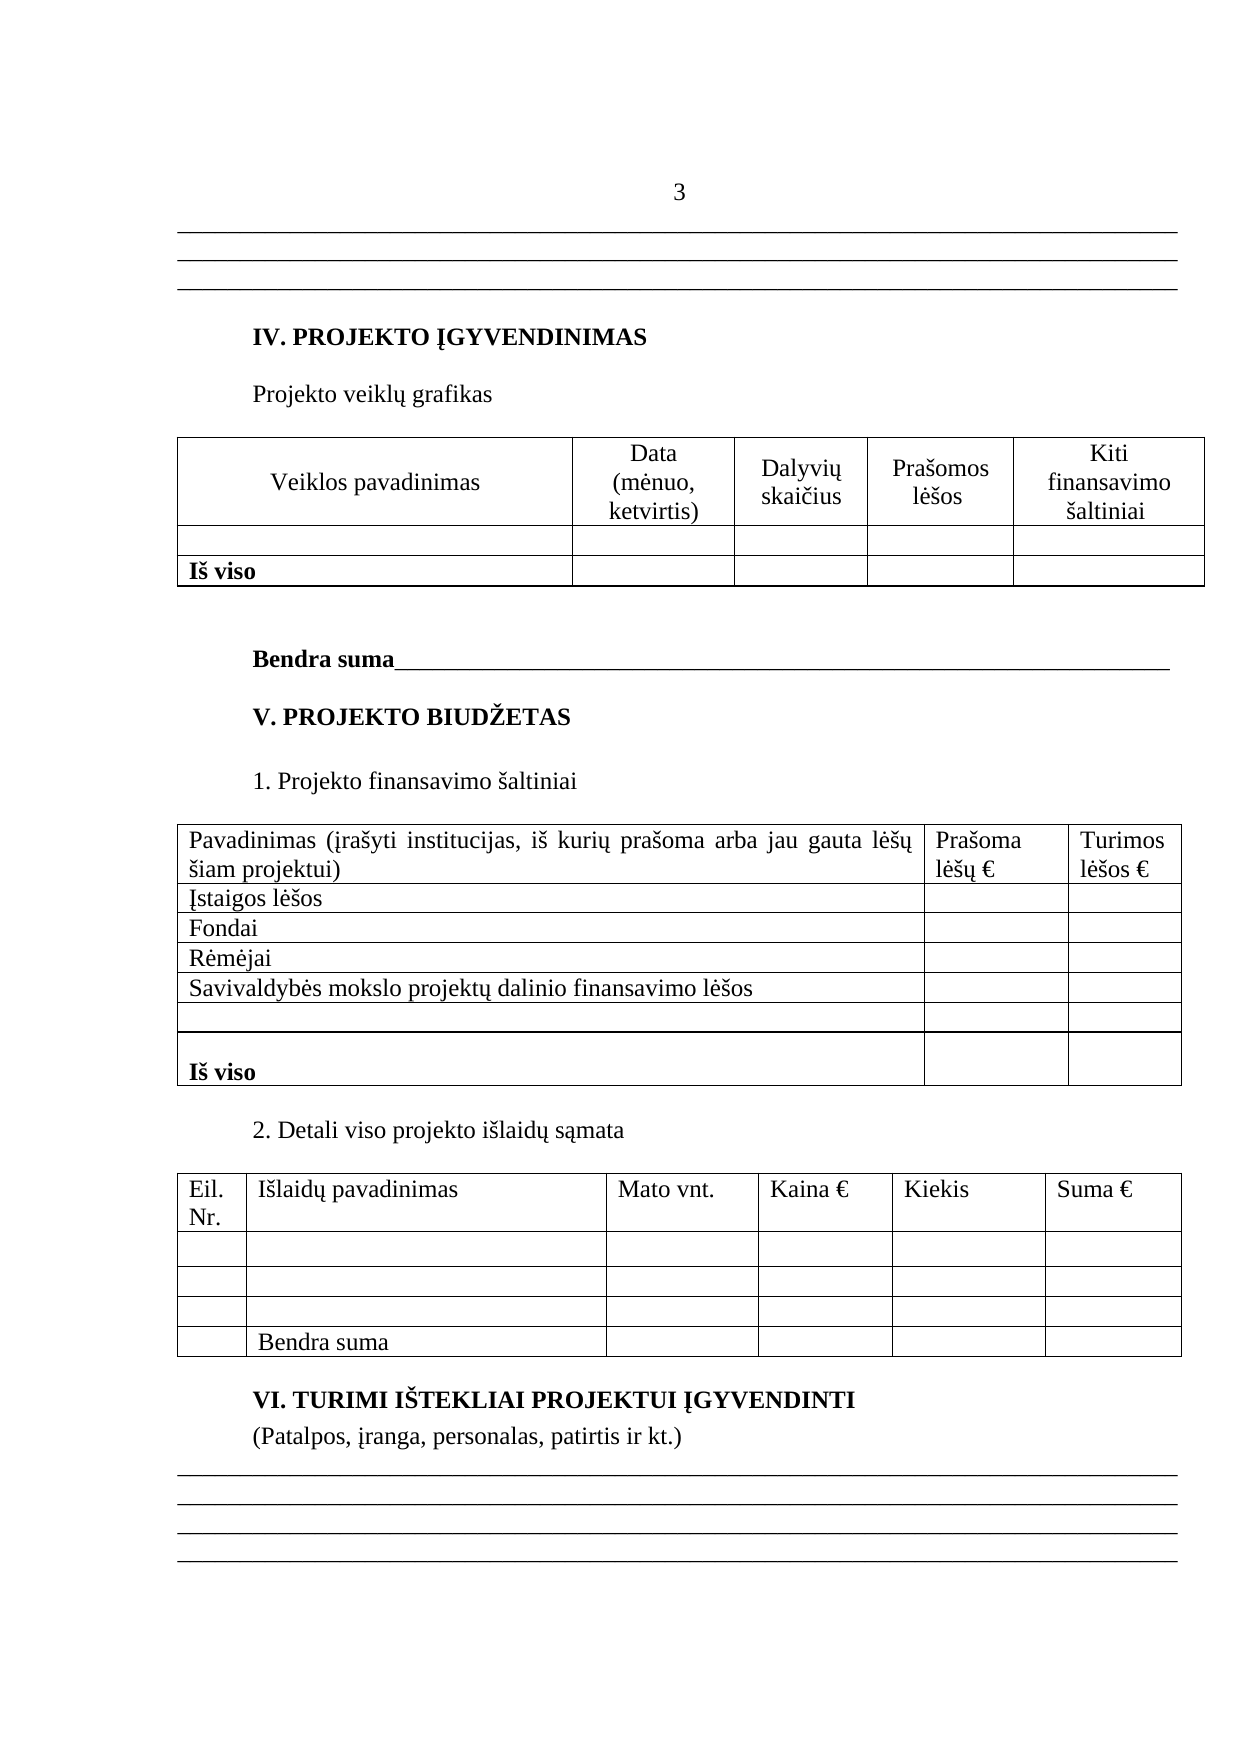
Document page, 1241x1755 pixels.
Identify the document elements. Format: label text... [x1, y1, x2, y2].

text IV. PROJEKTO ĮGYVENDINIMAS [177, 322, 1181, 350]
table_cell [1069, 943, 1181, 972]
table_cell [178, 1267, 246, 1296]
text ________________________________________________________________________________________________________________________________________________________________________________________________________________________________________________________________________________________________________________________________ [177, 1450, 1181, 1565]
table_header Mato vnt. [607, 1174, 758, 1231]
table_cell [1014, 556, 1204, 585]
text Projekto veiklų grafikas [177, 379, 1181, 408]
table_cell [178, 1297, 246, 1326]
table_cell [247, 1297, 606, 1326]
table_cell Bendra suma [247, 1327, 606, 1356]
table_cell [759, 1267, 892, 1296]
table_cell [178, 526, 572, 555]
table_cell Įstaigos lėšos [178, 884, 924, 912]
table_header Eil. Nr. [178, 1174, 246, 1231]
table_cell [607, 1232, 758, 1266]
table_cell [247, 1267, 606, 1296]
table_header Prašomos lėšos [868, 438, 1013, 524]
table_cell [1046, 1327, 1181, 1356]
text VI. TURIMI IŠTEKLIAI PROJEKTUI ĮGYVENDINTI [177, 1385, 1181, 1414]
table_header Data (mėnuo, ketvirtis) [573, 438, 734, 524]
table_cell [573, 526, 734, 555]
table_cell Fondai [178, 913, 924, 942]
table_cell [868, 556, 1013, 585]
table_header Suma € [1046, 1174, 1181, 1231]
table_cell Savivaldybės mokslo projektų dalinio finansavimo lėšos [178, 973, 924, 1002]
table_cell [178, 1003, 924, 1031]
table_cell [573, 556, 734, 585]
table_cell [759, 1297, 892, 1326]
table_cell [925, 1033, 1068, 1085]
table_cell [893, 1327, 1045, 1356]
table_cell Iš viso [178, 556, 572, 585]
text 2. Detali viso projekto išlaidų sąmata [177, 1115, 1181, 1144]
table_cell [925, 913, 1068, 942]
table_cell [1046, 1267, 1181, 1296]
table_header Kiekis [893, 1174, 1045, 1231]
table_header Kaina € [759, 1174, 892, 1231]
text V. PROJEKTO BIUDŽETAS [177, 702, 1181, 730]
table_header Pavadinimas (įrašyti institucijas, iš kurių prašoma arba jau gauta lėšų šiam projektui) [178, 825, 924, 882]
table_cell [925, 943, 1068, 972]
table_header Turimos lėšos € [1069, 825, 1181, 882]
text (Patalpos, įranga, personalas, patirtis ir kt.) [177, 1421, 1181, 1450]
table_header Kiti finansavimo šaltiniai [1014, 438, 1204, 524]
table_header Išlaidų pavadinimas [247, 1174, 606, 1231]
table_cell [925, 973, 1068, 1002]
table_cell [868, 526, 1013, 555]
table_cell [1069, 973, 1181, 1002]
table_cell [247, 1232, 606, 1266]
table_cell [1014, 526, 1204, 555]
table_cell [893, 1232, 1045, 1266]
table_cell [893, 1297, 1045, 1326]
table_cell [735, 526, 867, 555]
table_cell [1046, 1232, 1181, 1266]
table_cell [607, 1267, 758, 1296]
table_cell Iš viso [178, 1033, 924, 1085]
table_cell [607, 1297, 758, 1326]
table_header Dalyvių skaičius [735, 438, 867, 524]
table_cell [925, 884, 1068, 912]
table_cell [759, 1327, 892, 1356]
table_cell Rėmėjai [178, 943, 924, 972]
text 1. Projekto finansavimo šaltiniai [177, 766, 1181, 795]
table_cell [1069, 1033, 1181, 1085]
table_cell [893, 1267, 1045, 1296]
table_cell [1069, 913, 1181, 942]
table_cell [1069, 1003, 1181, 1031]
table_cell [178, 1327, 246, 1356]
table_cell [735, 556, 867, 585]
table_header Veiklos pavadinimas [178, 438, 572, 524]
table_cell [178, 1232, 246, 1266]
text ________________________________________________________________________________________________________________________________________________________________________________________________________________________________________________ [177, 207, 1181, 293]
table_cell [1046, 1297, 1181, 1326]
table_header Prašoma lėšų € [925, 825, 1068, 882]
table_cell [1069, 884, 1181, 912]
table_cell [607, 1327, 758, 1356]
text Bendra suma______________________________________________________________ [177, 644, 1181, 673]
table_cell [925, 1003, 1068, 1031]
table_cell [759, 1232, 892, 1266]
